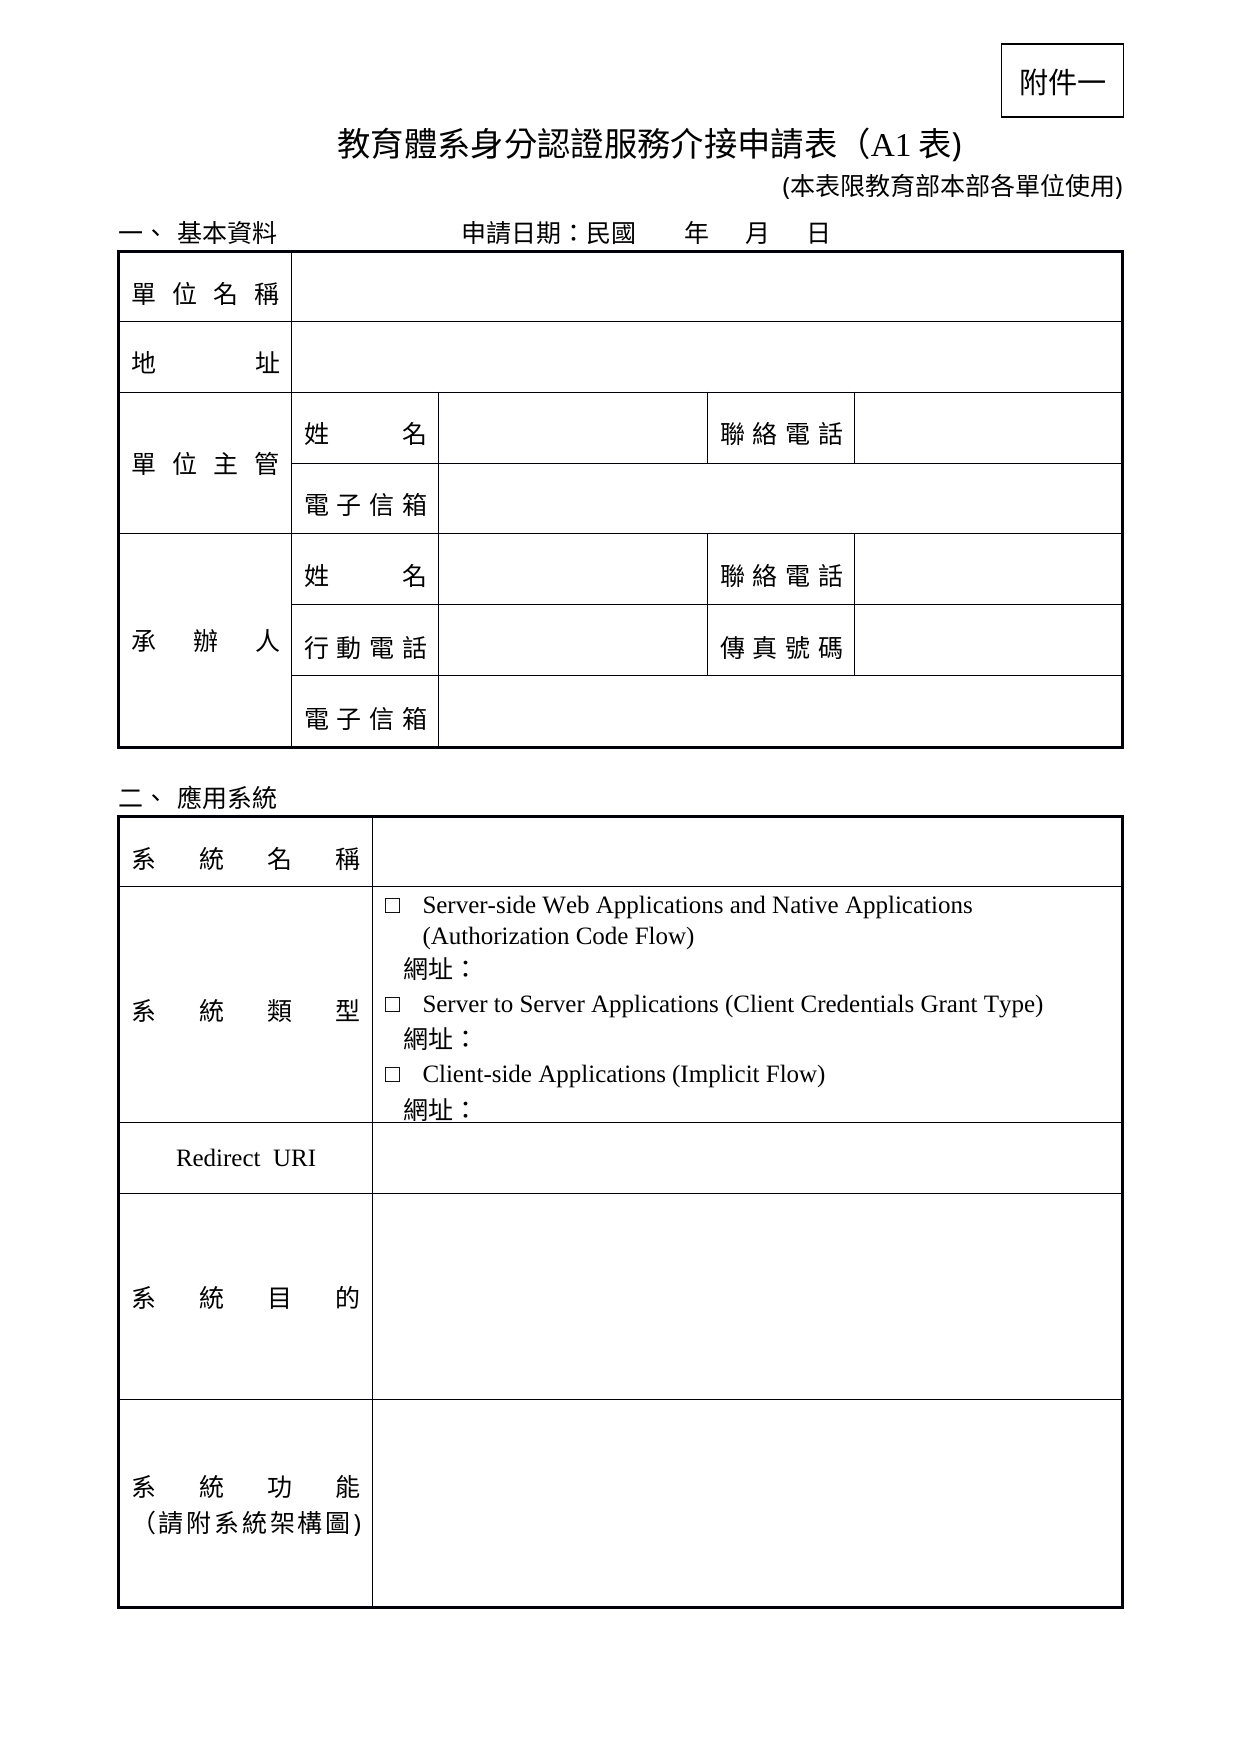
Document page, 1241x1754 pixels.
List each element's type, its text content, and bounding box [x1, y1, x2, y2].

table_cell 系統類型 [120, 887, 372, 1122]
table_cell 姓名 [292, 393, 438, 462]
table_cell [855, 605, 1121, 675]
table_cell 聯絡電話 [708, 534, 854, 604]
table_cell 傳真號碼 [708, 605, 854, 675]
table_cell [439, 464, 1121, 533]
table_cell 聯絡電話 [708, 393, 854, 462]
table_cell [373, 1400, 1121, 1606]
table_cell 電子信箱 [292, 464, 438, 533]
list 基本資料 申請日期：民國 年 月 日 [118, 203, 1122, 250]
table_header 單位名稱 [120, 253, 291, 321]
table_cell [439, 605, 707, 675]
table_header [373, 818, 1121, 886]
table_cell 地址 [120, 322, 291, 392]
table_header 系統名稱 [120, 818, 372, 886]
text 附件一 [1017, 59, 1108, 102]
table_cell 系統功能 （請附系統架構圖) [120, 1400, 372, 1606]
table_cell 行動電話 [292, 605, 438, 675]
table_cell Server-side Web Applications and Native Applications (Authorization Code Flow) 網址： Server to Server Applications (Client Credentials Grant Type) 網址： Client-side Applications (Implicit Flow) 網址： [373, 887, 1121, 1122]
table_cell Redirect URI [120, 1123, 372, 1193]
table_header [292, 253, 1121, 321]
table_cell 單位主管 [120, 393, 291, 533]
list 應用系統 [118, 768, 1122, 815]
table_cell [439, 393, 707, 462]
table_cell 姓名 [292, 534, 438, 604]
table_cell 電子信箱 [292, 676, 438, 746]
table_cell [373, 1123, 1121, 1193]
table_cell [292, 322, 1121, 392]
table_cell [439, 676, 1121, 746]
text (本表限教育部本部各單位使用) [118, 167, 1122, 203]
table_cell [855, 393, 1121, 462]
table_cell [439, 534, 707, 604]
table_cell 系統目的 [120, 1194, 372, 1399]
text 教育體系身分認證服務介接申請表（A1表) [118, 118, 1122, 167]
table_cell [373, 1194, 1121, 1399]
table_cell 承辦人 [120, 534, 291, 746]
table_cell [855, 534, 1121, 604]
